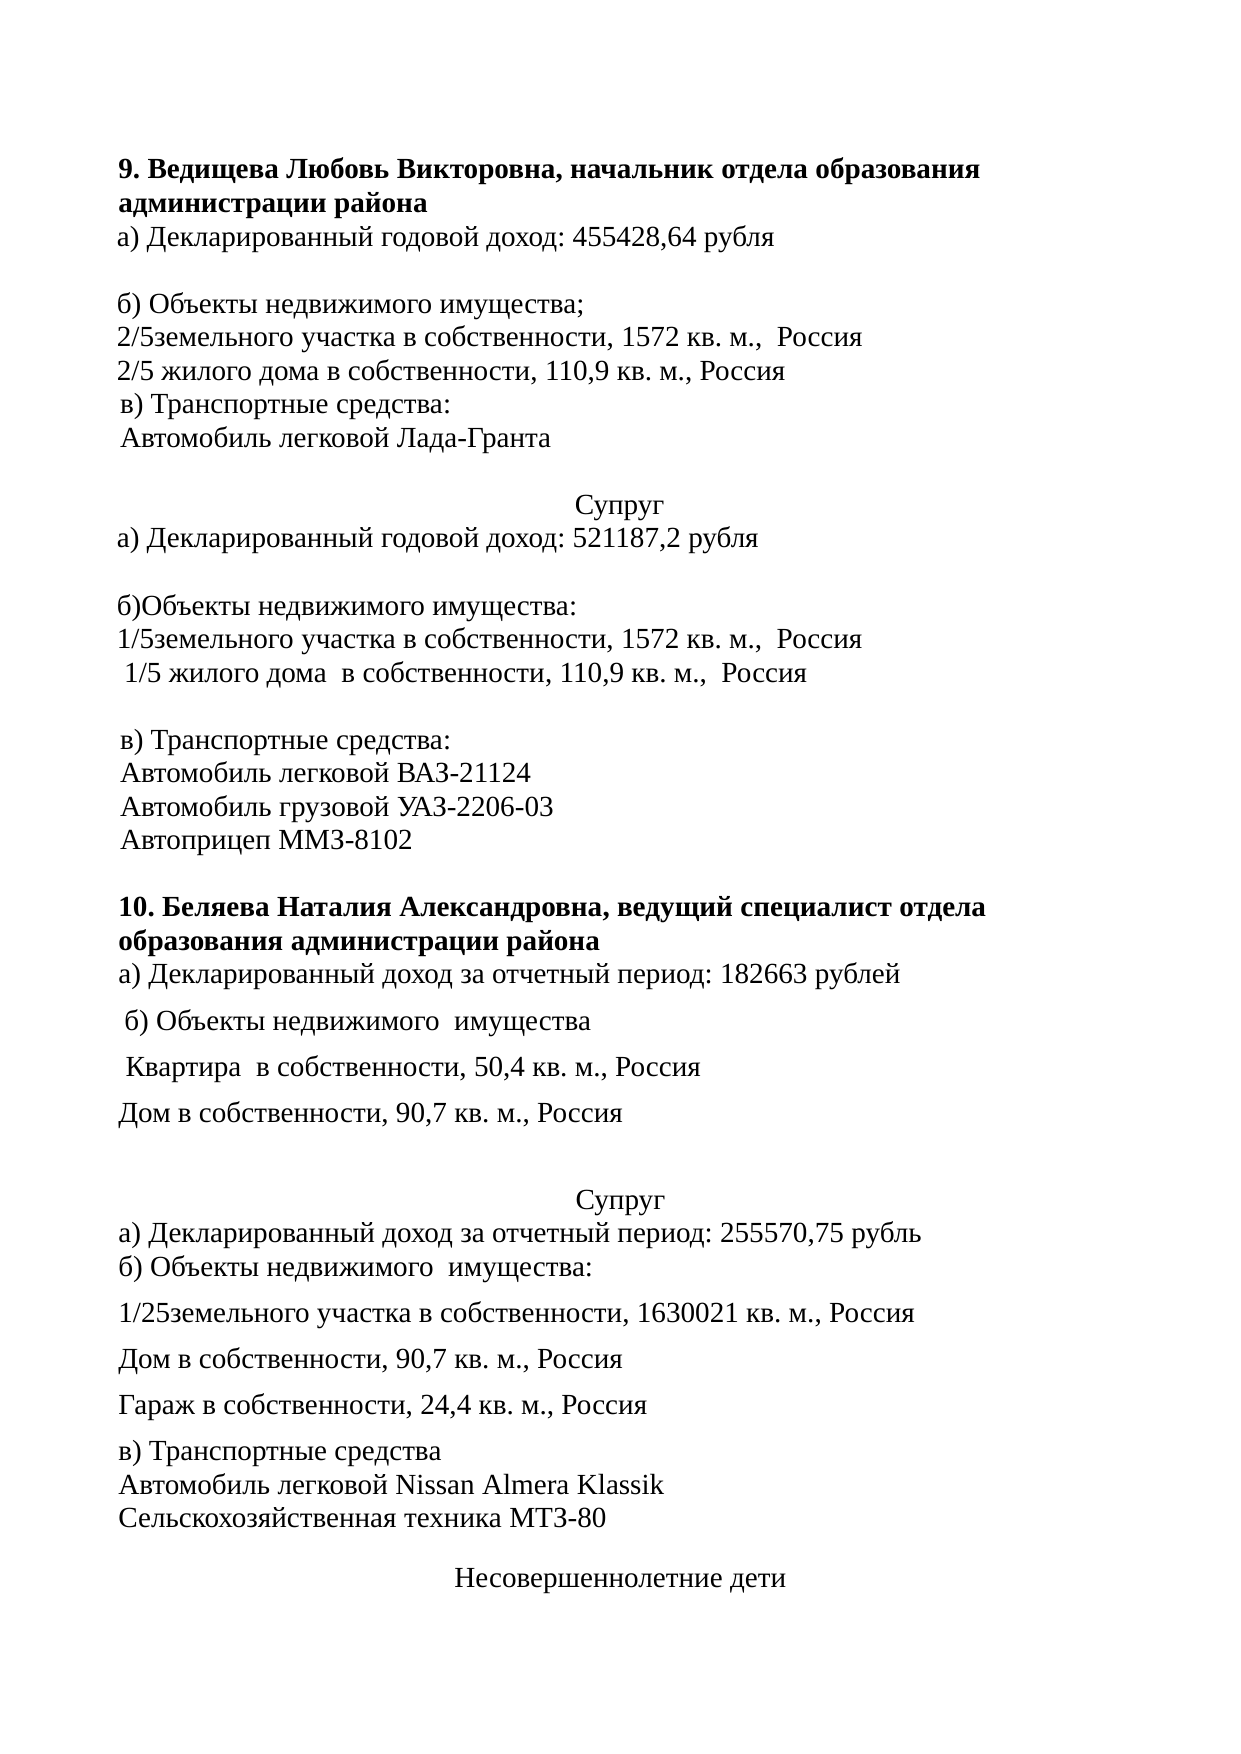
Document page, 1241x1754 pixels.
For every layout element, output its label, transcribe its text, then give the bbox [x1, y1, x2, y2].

text 2/5 жилого дома в собственности, 110,9 кв. м., Россия [117, 353, 1122, 386]
text в) Транспортные средства: [118, 386, 1122, 420]
text а) Декларированный доход за отчетный период: 182663 рублей [118, 957, 1122, 990]
text Автомобиль грузовой УАЗ-2206-03 [118, 789, 1122, 822]
text б)Объекты недвижимого имущества: [117, 588, 1122, 621]
text Автомобиль легковой Nissan Almera Klassik [118, 1467, 1122, 1500]
text Автоприцеп ММЗ-8102 [118, 822, 1122, 856]
text в) Транспортные средства [118, 1433, 1122, 1467]
text 1/5земельного участка в собственности, 1572 кв. м., Россия [117, 621, 1122, 655]
text 10. Беляева Наталия Александровна, ведущий специалист отдела образования администрации района [118, 889, 1122, 957]
text Сельскохозяйственная техника МТЗ-80 [118, 1500, 1122, 1534]
text Квартира в собственности, 50,4 кв. м., Россия [118, 1049, 1122, 1082]
text а) Декларированный годовой доход: 521187,2 рубля [117, 521, 1122, 554]
text а) Декларированный годовой доход: 455428,64 рубля [117, 219, 1122, 252]
text 1/25земельного участка в собственности, 1630021 кв. м., Россия [118, 1295, 1122, 1329]
text Автомобиль легковой ВАЗ-21124 [118, 755, 1122, 789]
text Супруг [117, 487, 1122, 521]
text а) Декларированный доход за отчетный период: 255570,75 рубль [118, 1216, 1122, 1249]
text Супруг [118, 1182, 1122, 1216]
text б) Объекты недвижимого имущества; [117, 286, 1122, 319]
text в) Транспортные средства: [118, 722, 1122, 755]
text б) Объекты недвижимого имущества [124, 1003, 1122, 1036]
text Дом в собственности, 90,7 кв. м., Россия [118, 1095, 1122, 1128]
text Гараж в собственности, 24,4 кв. м., Россия [118, 1387, 1122, 1421]
text б) Объекты недвижимого имущества: [118, 1249, 1122, 1283]
text Автомобиль легковой Лада-Гранта [118, 420, 1122, 453]
text Несовершеннолетние дети [118, 1560, 1122, 1593]
text 9. Ведищева Любовь Викторовна, начальник отдела образования администрации района [118, 152, 1122, 219]
text 1/5 жилого дома в собственности, 110,9 кв. м., Россия [117, 655, 1122, 688]
text Дом в собственности, 90,7 кв. м., Россия [118, 1341, 1122, 1375]
text 2/5земельного участка в собственности, 1572 кв. м., Россия [117, 319, 1122, 353]
